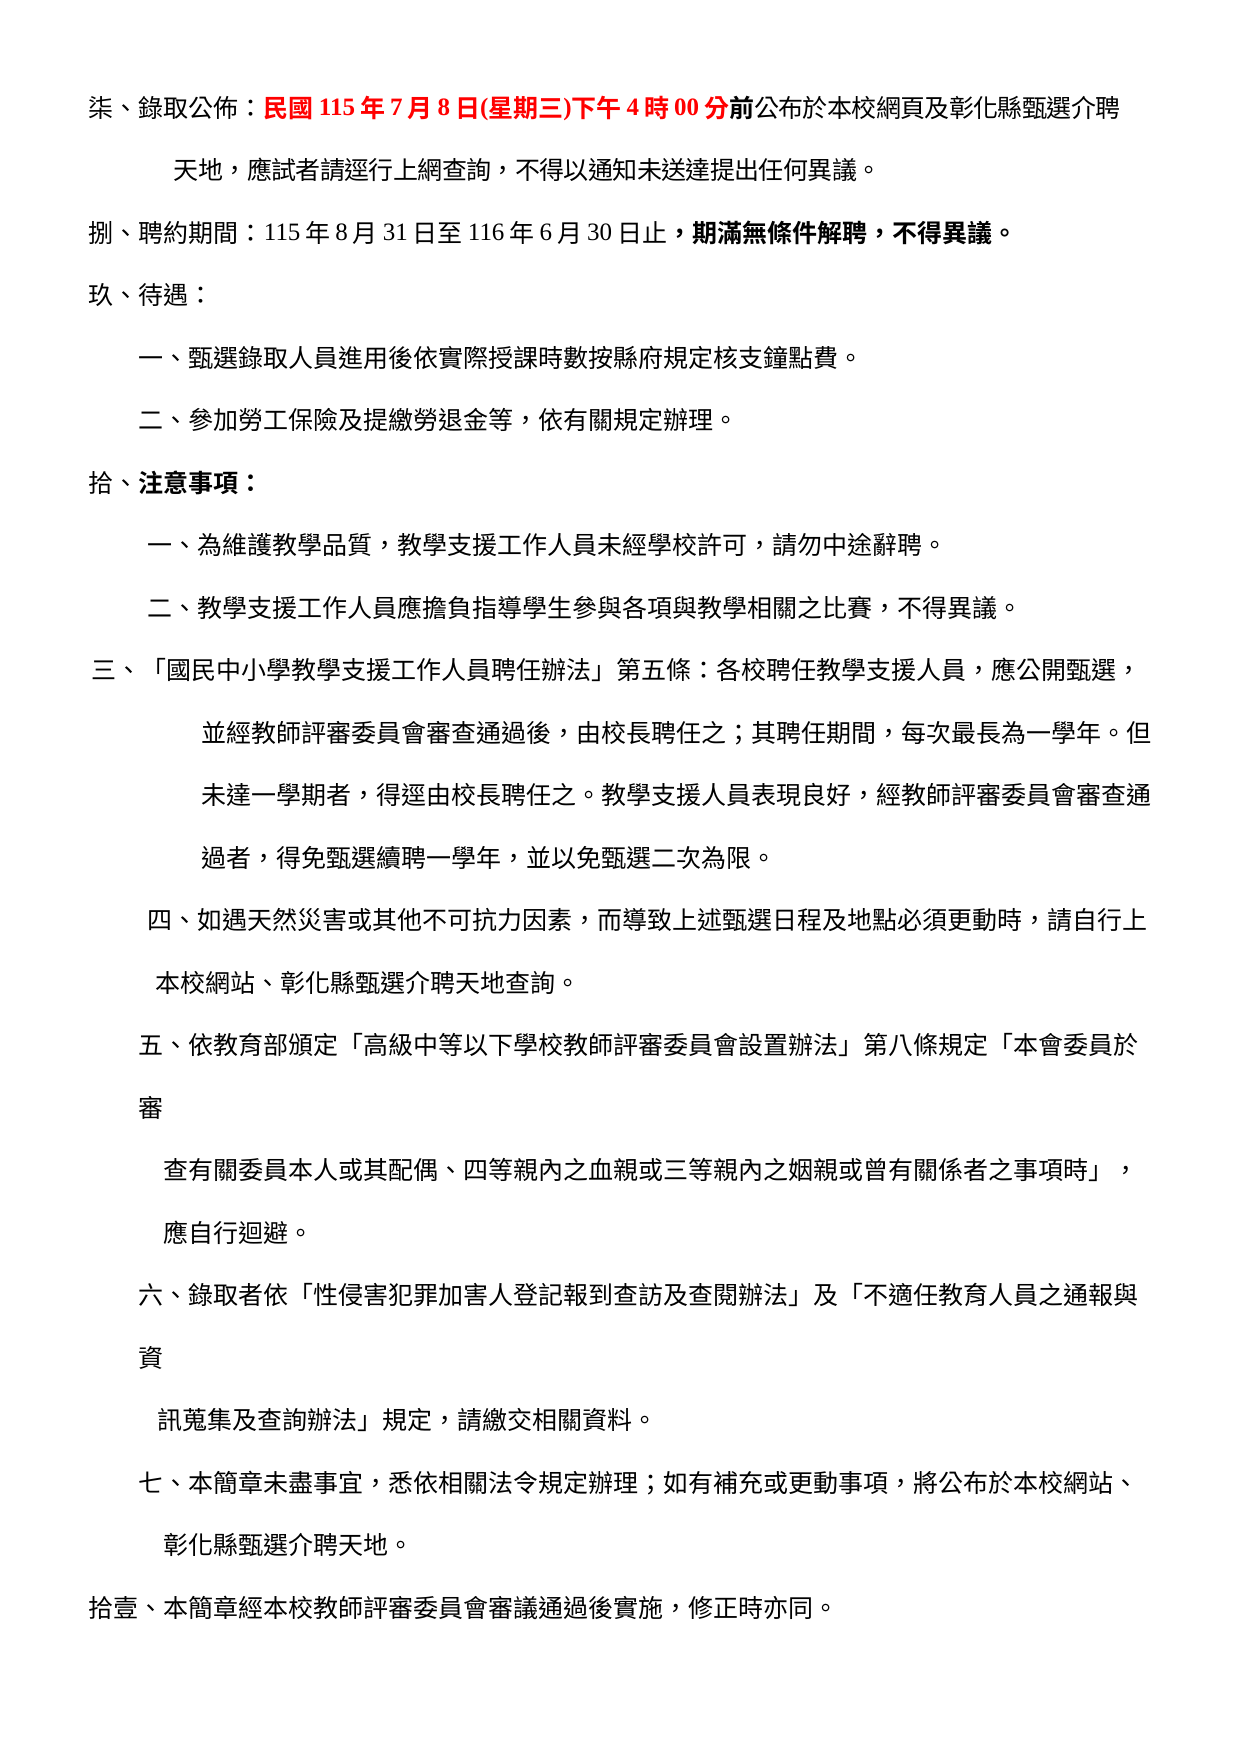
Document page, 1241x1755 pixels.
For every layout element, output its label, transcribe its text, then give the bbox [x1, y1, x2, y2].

text 四、如遇天然災害或其他不可抗力因素，而導致上述甄選日程及地點必須更動時，請自行上 [147, 877, 1152, 939]
text 一、甄選錄取人員進用後依實際授課時數按縣府規定核支鐘點費。 [139, 314, 1152, 377]
text 查有關委員本人或其配偶、四等親內之血親或三等親內之姻親或曾有關係者之事項時」， [139, 1127, 1152, 1189]
text 柒、錄取公佈：民國115年7月8日(星期三)下午4時00分前公布於本校網頁及彰化縣甄選介聘 [89, 64, 1152, 127]
text 玖、待遇： [89, 252, 1152, 314]
text 三、「國民中小學教學支援工作人員聘任辦法」第五條：各校聘任教學支援人員，應公開甄選，並經教師評審委員會審查通過後，由校長聘任之；其聘任期間，每次最長為一學年。但未達一學期者，得逕由校長聘任之。教學支援人員表現良好，經教師評審委員會審查通過者，得免甄選續聘一學年，並以免甄選二次為限。 [35, 627, 1152, 877]
text 六、錄取者依「性侵害犯罪加害人登記報到查訪及查閱辦法」及「不適任教育人員之通報與資 [139, 1252, 1152, 1377]
text 二、參加勞工保險及提繳勞退金等，依有關規定辦理。 [139, 377, 1152, 439]
text 天地，應試者請逕行上網查詢，不得以通知未送達提出任何異議。 [89, 127, 1152, 189]
text 五、依教育部頒定「高級中等以下學校教師評審委員會設置辦法」第八條規定「本會委員於審 [139, 1002, 1152, 1127]
text 一、為維護教學品質，教學支援工作人員未經學校許可，請勿中途辭聘。 [147, 502, 1152, 564]
text 本校網站、彰化縣甄選介聘天地查詢。 [118, 939, 1152, 1002]
text 捌、聘約期間：115年8月31日至116年6月30日止，期滿無條件解聘，不得異議。 [89, 189, 1152, 252]
text 應自行迴避。 [139, 1189, 1152, 1252]
text 彰化縣甄選介聘天地。 [139, 1502, 1152, 1564]
text 拾壹、本簡章經本校教師評審委員會審議通過後實施，修正時亦同。 [89, 1564, 1152, 1627]
text 拾、注意事項： [89, 439, 1152, 502]
text 七、本簡章未盡事宜，悉依相關法令規定辦理；如有補充或更動事項，將公布於本校網站、 [139, 1439, 1152, 1502]
text 訊蒐集及查詢辦法」規定，請繳交相關資料。 [139, 1377, 1152, 1439]
text 二、教學支援工作人員應擔負指導學生參與各項與教學相關之比賽，不得異議。 [147, 564, 1152, 627]
